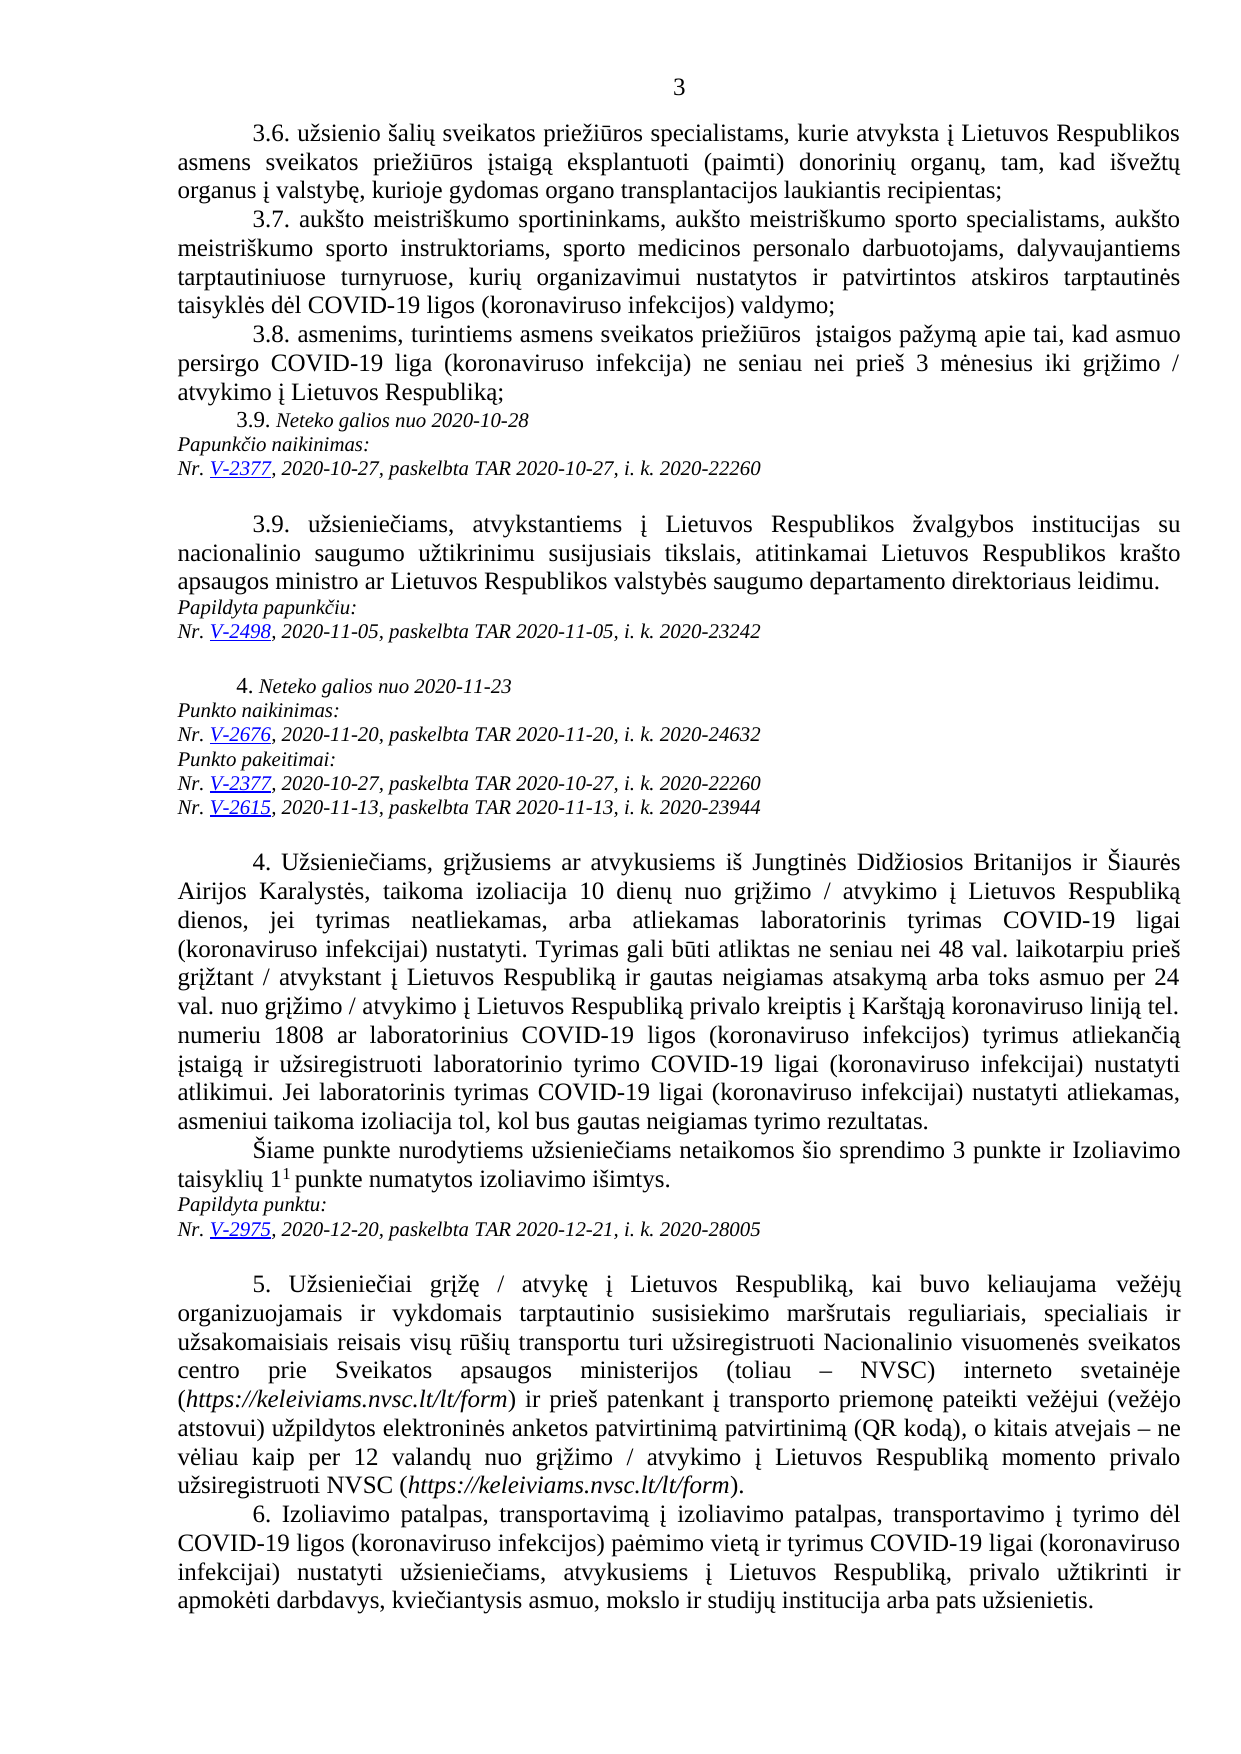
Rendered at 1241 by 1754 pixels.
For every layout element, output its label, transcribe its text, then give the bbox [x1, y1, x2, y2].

text Nr. V-2498, 2020-11-05, paskelbta TAR 2020-11-05, i. k. 2020-23242 [177, 619, 1181, 643]
text Nr. V-2615, 2020-11-13, paskelbta TAR 2020-11-13, i. k. 2020-23944 [177, 794, 1181, 819]
text 3.8. asmenims, turintiems asmens sveikatos priežiūros įstaigos pažymą apie tai, kad asmuo persirgo COVID-19 liga (koronaviruso infekcija) ne seniau nei prieš 3 mėnesius iki grįžimo / atvykimo į Lietuvos Respubliką; [177, 319, 1181, 406]
text 3.7. aukšto meistriškumo sportininkams, aukšto meistriškumo sporto specialistams, aukšto meistriškumo sporto instruktoriams, sporto medicinos personalo darbuotojams, dalyvaujantiems tarptautiniuose turnyruose, kurių organizavimui nustatytos ir patvirtintos atskiros tarptautinės taisyklės dėl COVID-19 ligos (koronaviruso infekcijos) valdymo; [177, 204, 1181, 319]
text Papildyta punktu: [177, 1192, 1181, 1216]
text 4. Neteko galios nuo 2020-11-23 [177, 672, 1181, 698]
text Nr. V-2676, 2020-11-20, paskelbta TAR 2020-11-20, i. k. 2020-24632 [177, 722, 1181, 746]
text Punkto naikinimas: [177, 698, 1181, 722]
text 3.6. užsienio šalių sveikatos priežiūros specialistams, kurie atvyksta į Lietuvos Respublikos asmens sveikatos priežiūros įstaigą eksplantuoti (paimti) donorinių organų, tam, kad išvežtų organus į valstybę, kurioje gydomas organo transplantacijos laukiantis recipientas; [177, 118, 1181, 204]
text Šiame punkte nurodytiems užsieniečiams netaikomos šio sprendimo 3 punkte ir Izoliavimo taisyklių 11 punkte numatytos izoliavimo išimtys. [177, 1135, 1181, 1192]
text Nr. V-2975, 2020-12-20, paskelbta TAR 2020-12-21, i. k. 2020-28005 [177, 1216, 1181, 1241]
text 3.9. Neteko galios nuo 2020-10-28 [177, 406, 1181, 432]
text 4. Užsieniečiams, grįžusiems ar atvykusiems iš Jungtinės Didžiosios Britanijos ir Šiaurės Airijos Karalystės, taikoma izoliacija 10 dienų nuo grįžimo / atvykimo į Lietuvos Respubliką dienos, jei tyrimas neatliekamas, arba atliekamas laboratorinis tyrimas COVID-19 ligai (koronaviruso infekcijai) nustatyti. Tyrimas gali būti atliktas ne seniau nei 48 val. laikotarpiu prieš grįžtant / atvykstant į Lietuvos Respubliką ir gautas neigiamas atsakymą arba toks asmuo per 24 val. nuo grįžimo / atvykimo į Lietuvos Respubliką privalo kreiptis į Karštąją koronaviruso liniją tel. numeriu 1808 ar laboratorinius COVID-19 ligos (koronaviruso infekcijos) tyrimus atliekančią įstaigą ir užsiregistruoti laboratorinio tyrimo COVID-19 ligai (koronaviruso infekcijai) nustatyti atlikimui. Jei laboratorinis tyrimas COVID-19 ligai (koronaviruso infekcijai) nustatyti atliekamas, asmeniui taikoma izoliacija tol, kol bus gautas neigiamas tyrimo rezultatas. [177, 847, 1181, 1135]
text Nr. V-2377, 2020-10-27, paskelbta TAR 2020-10-27, i. k. 2020-22260 [177, 771, 1181, 794]
text Papunkčio naikinimas: [177, 432, 1181, 456]
text Nr. V-2377, 2020-10-27, paskelbta TAR 2020-10-27, i. k. 2020-22260 [177, 456, 1181, 480]
text Punkto pakeitimai: [177, 746, 1181, 771]
text Papildyta papunkčiu: [177, 595, 1181, 619]
text 6. Izoliavimo patalpas, transportavimą į izoliavimo patalpas, transportavimo į tyrimo dėl COVID-19 ligos (koronaviruso infekcijos) paėmimo vietą ir tyrimus COVID-19 ligai (koronaviruso infekcijai) nustatyti užsieniečiams, atvykusiems į Lietuvos Respubliką, privalo užtikrinti ir apmokėti darbdavys, kviečiantysis asmuo, mokslo ir studijų institucija arba pats užsienietis. [177, 1499, 1181, 1614]
text 3.9. užsieniečiams, atvykstantiems į Lietuvos Respublikos žvalgybos institucijas su nacionalinio saugumo užtikrinimu susijusiais tikslais, atitinkamai Lietuvos Respublikos krašto apsaugos ministro ar Lietuvos Respublikos valstybės saugumo departamento direktoriaus leidimu. [177, 509, 1181, 595]
text 5. Užsieniečiai grįžę / atvykę į Lietuvos Respubliką, kai buvo keliaujama vežėjų organizuojamais ir vykdomais tarptautinio susisiekimo maršrutais reguliariais, specialiais ir užsakomaisiais reisais visų rūšių transportu turi užsiregistruoti Nacionalinio visuomenės sveikatos centro prie Sveikatos apsaugos ministerijos (toliau – NVSC) interneto svetainėje (https://keleiviams.nvsc.lt/lt/form) ir prieš patenkant į transporto priemonę pateikti vežėjui (vežėjo atstovui) užpildytos elektroninės anketos patvirtinimą patvirtinimą (QR kodą), o kitais atvejais – ne vėliau kaip per 12 valandų nuo grįžimo / atvykimo į Lietuvos Respubliką momento privalo užsiregistruoti NVSC (https://keleiviams.nvsc.lt/lt/form). [177, 1269, 1181, 1499]
